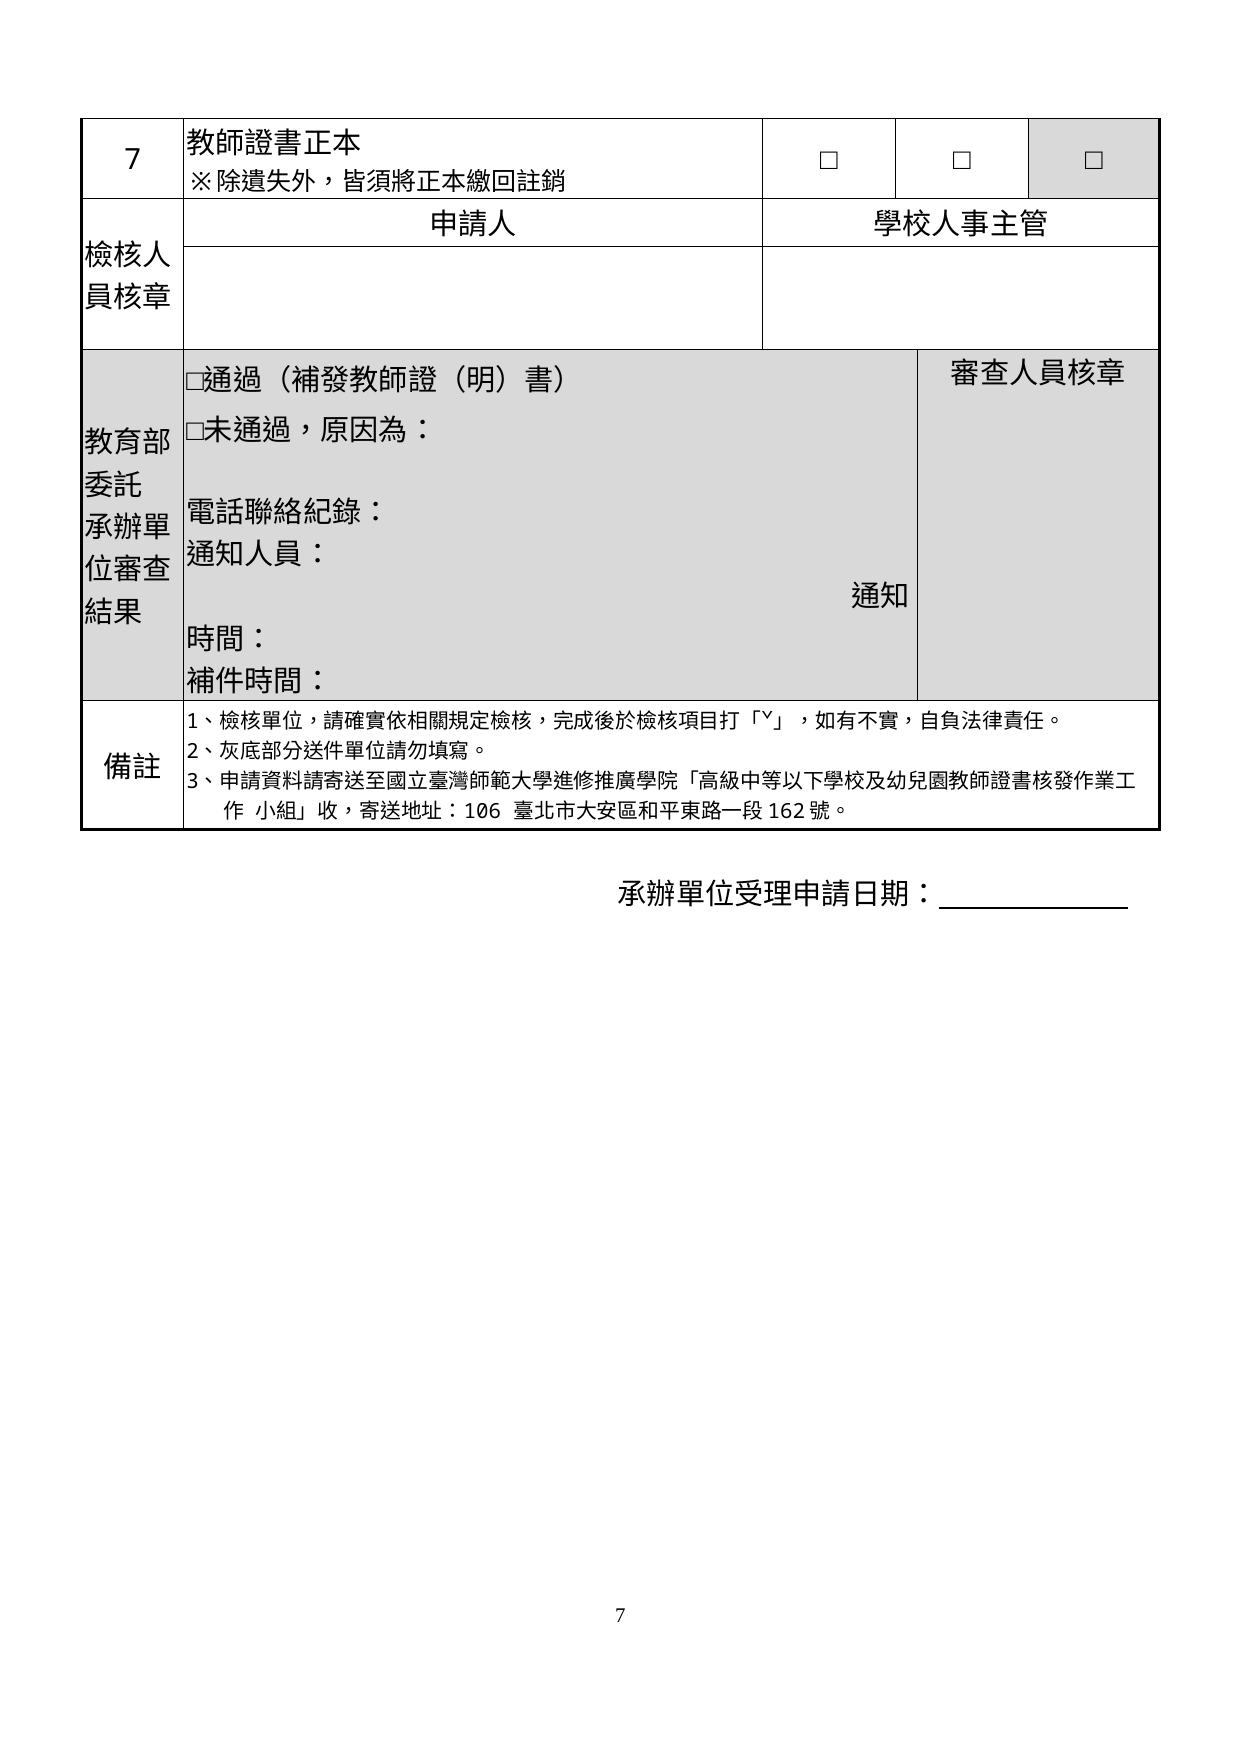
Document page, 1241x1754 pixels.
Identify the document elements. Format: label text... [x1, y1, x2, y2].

table_cell □ [896, 119, 1028, 198]
table_cell □ [763, 119, 895, 198]
table_cell 1、檢核單位，請確實依相關規定檢核，完成後於檢核項目打「ˇ」，如有不實，自負法律責任。 2、灰底部分送件單位請勿填寫。 3、申請資料請寄送至國立臺灣師範大學進修推廣學院「高級中等以下學校及幼兒園教師證書核發作業工 作 小組」收，寄送地址：106 臺北市大安區和平東路一段162號。 [184, 701, 1158, 828]
table_cell 教育部委託 承辦單位審查結果 [83, 350, 183, 700]
table_cell [763, 247, 1158, 349]
table_cell 備註 [83, 701, 183, 828]
table_cell □未通過，原因為： 電話聯絡紀錄： 通知人員： 通知時間： 補件時間： [184, 405, 917, 700]
table_cell 教師證書正本 ※除遺失外，皆須將正本繳回註銷 [184, 119, 762, 198]
table_cell 7 [83, 119, 183, 198]
table_cell 檢核人員核章 [83, 199, 183, 349]
table_cell □ [1029, 119, 1158, 198]
table_cell [184, 247, 762, 349]
table_cell 申請人 [184, 199, 762, 246]
table_cell 學校人事主管 [763, 199, 1158, 246]
text 承辦單位受理申請日期： [112, 871, 1128, 913]
table_cell 審查人員核章 [918, 350, 1158, 700]
table_cell □通過（補發教師證（明）書） [184, 350, 917, 405]
